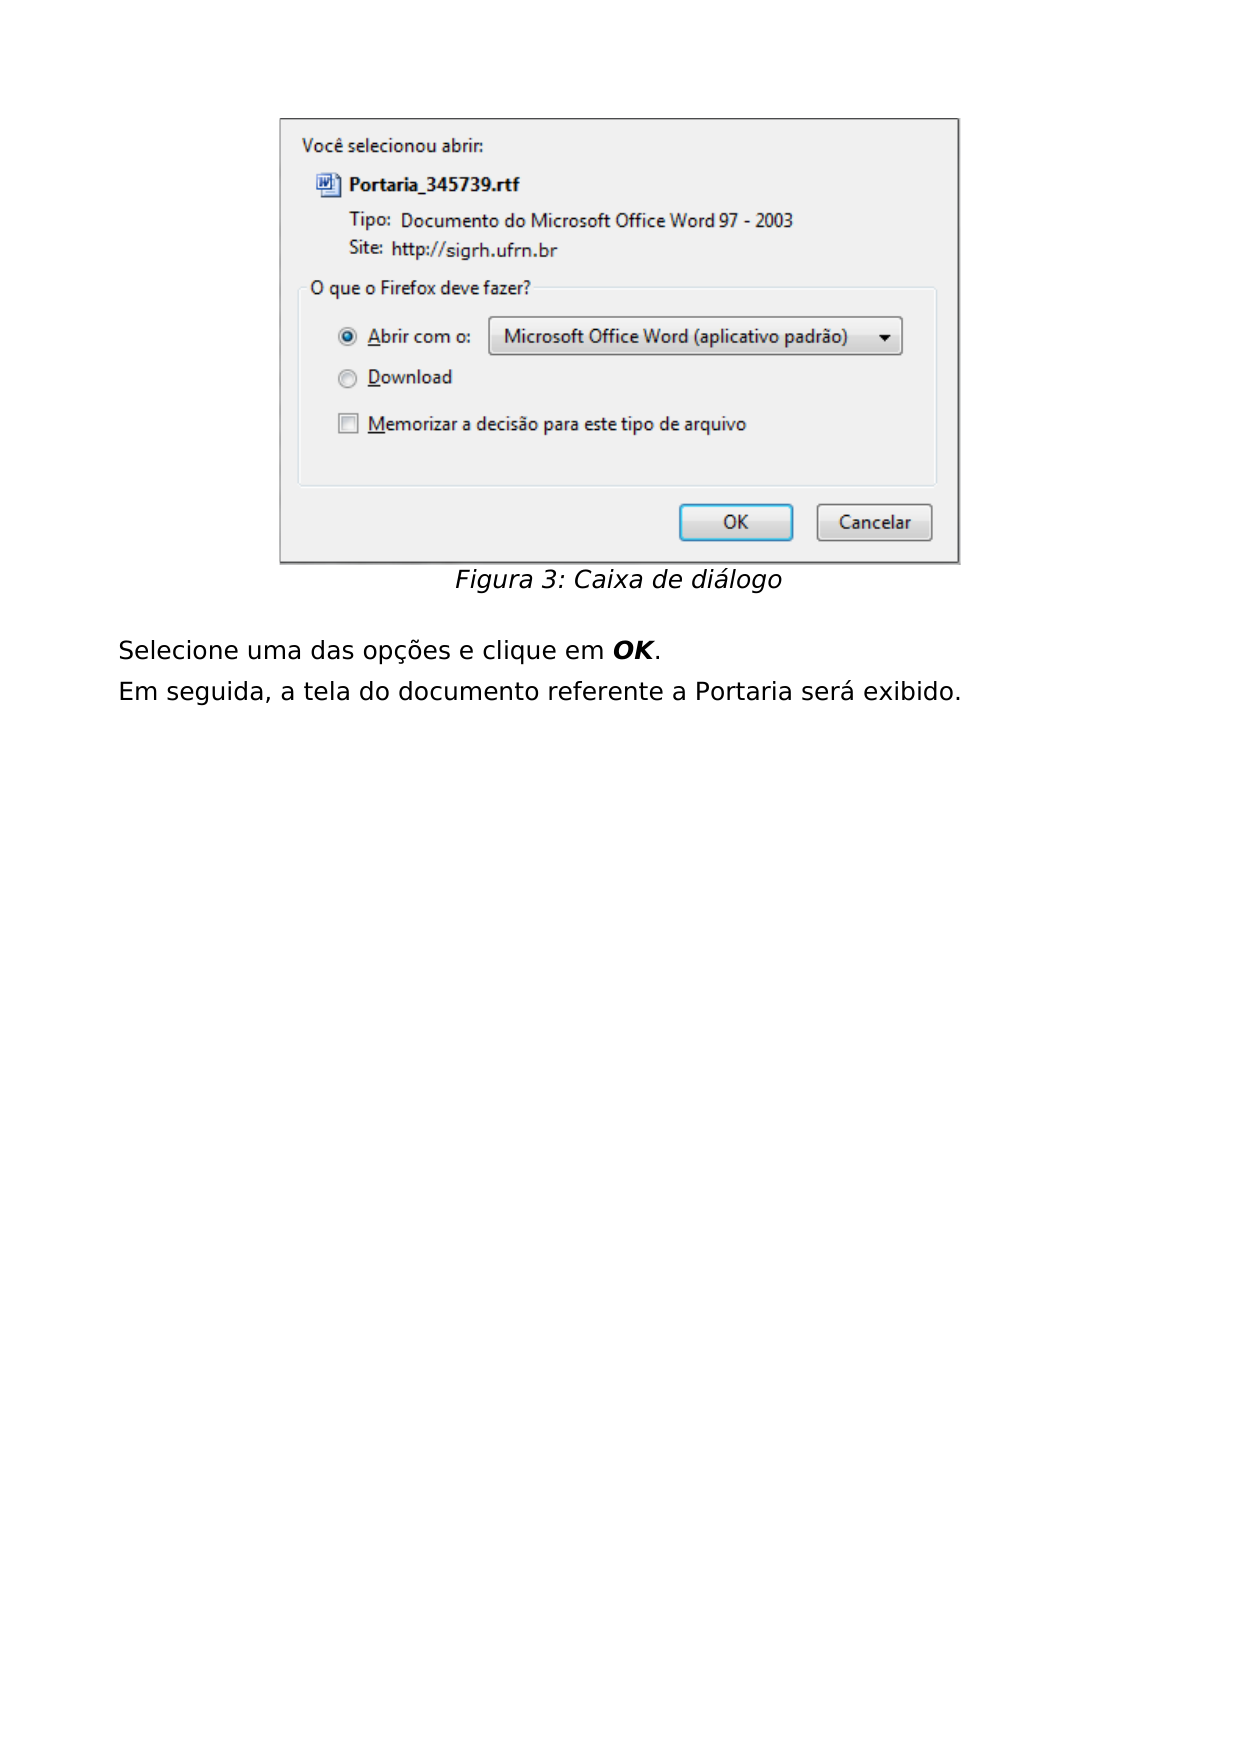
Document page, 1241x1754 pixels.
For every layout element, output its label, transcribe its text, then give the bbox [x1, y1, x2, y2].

picture [279, 118, 961, 565]
text Selecione uma das opções e clique em OK. [118, 636, 1122, 665]
text Figura 3: Caixa de diálogo [279, 565, 961, 594]
text Em seguida, a tela do documento referente a Portaria será exibido. [118, 677, 1122, 707]
